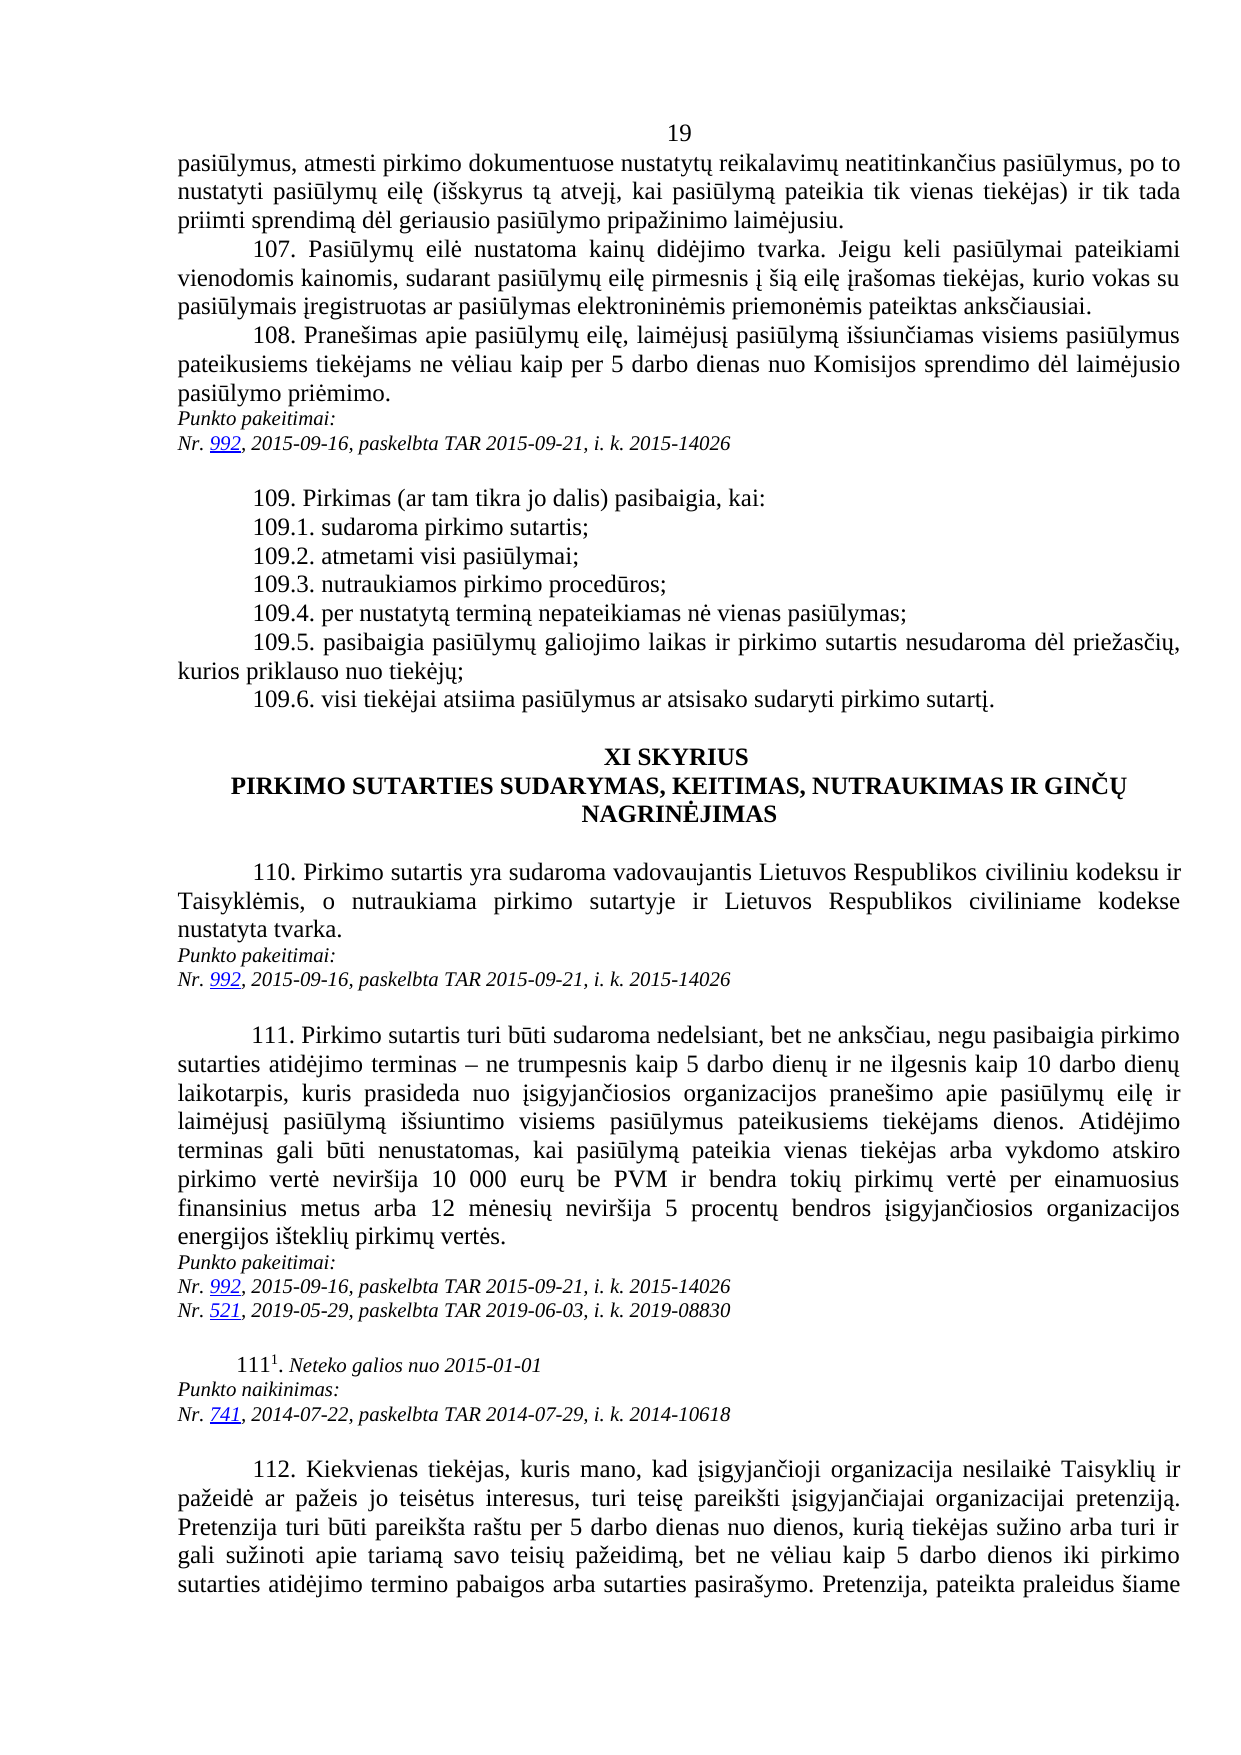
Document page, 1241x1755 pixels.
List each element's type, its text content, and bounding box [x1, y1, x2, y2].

text 109.1. sudaroma pirkimo sutartis; [177, 512, 1181, 541]
text 109. Pirkimas (ar tam tikra jo dalis) pasibaigia, kai: [177, 483, 1181, 512]
text Punkto pakeitimai: [177, 943, 1181, 967]
text pasiūlymus, atmesti pirkimo dokumentuose nustatytų reikalavimų neatitinkančius pasiūlymus, po to nustatyti pasiūlymų eilę (išskyrus tą atvejį, kai pasiūlymą pateikia tik vienas tiekėjas) ir tik tada priimti sprendimą dėl geriausio pasiūlymo pripažinimo laimėjusiu. [177, 148, 1181, 234]
text Punkto naikinimas: [177, 1377, 1181, 1401]
text 111. Pirkimo sutartis turi būti sudaroma nedelsiant, bet ne anksčiau, negu pasibaigia pirkimo sutarties atidėjimo terminas – ne trumpesnis kaip 5 darbo dienų ir ne ilgesnis kaip 10 darbo dienų laikotarpis, kuris prasideda nuo įsigyjančiosios organizacijos pranešimo apie pasiūlymų eilę ir laimėjusį pasiūlymą išsiuntimo visiems pasiūlymus pateikusiems tiekėjams dienos. Atidėjimo terminas gali būti nenustatomas, kai pasiūlymą pateikia vienas tiekėjas arba vykdomo atskiro pirkimo vertė neviršija 10 000 eurų be PVM ir bendra tokių pirkimų vertė per einamuosius finansinius metus arba 12 mėnesių neviršija 5 procentų bendros įsigyjančiosios organizacijos energijos išteklių pirkimų vertės. [177, 1020, 1181, 1250]
text Nr. 521, 2019-05-29, paskelbta TAR 2019-06-03, i. k. 2019-08830 [177, 1298, 1181, 1322]
text 109.2. atmetami visi pasiūlymai; [177, 541, 1181, 569]
text Pirkimo sutarties sudarymas, keitimas, nutraukimas ir ginčų nagrinėjimas [177, 771, 1181, 828]
text 109.3. nutraukiamos pirkimo procedūros; [177, 569, 1181, 598]
text 110. Pirkimo sutartis yra sudaroma vadovaujantis Lietuvos Respublikos civiliniu kodeksu ir Taisyklėmis, o nutraukiama pirkimo sutartyje ir Lietuvos Respublikos civiliniame kodekse nustatyta tvarka. [177, 857, 1181, 943]
text Punkto pakeitimai: [177, 406, 1181, 430]
text 109.4. per nustatytą terminą nepateikiamas nė vienas pasiūlymas; [177, 598, 1181, 627]
text 107. Pasiūlymų eilė nustatoma kainų didėjimo tvarka. Jeigu keli pasiūlymai pateikiami vienodomis kainomis, sudarant pasiūlymų eilę pirmesnis į šią eilę įrašomas tiekėjas, kurio vokas su pasiūlymais įregistruotas ar pasiūlymas elektroninėmis priemonėmis pateiktas anksčiausiai. [177, 234, 1181, 320]
text 109.5. pasibaigia pasiūlymų galiojimo laikas ir pirkimo sutartis nesudaroma dėl priežasčių, kurios priklauso nuo tiekėjų; [177, 627, 1181, 684]
text 108. Pranešimas apie pasiūlymų eilę, laimėjusį pasiūlymą išsiunčiamas visiems pasiūlymus pateikusiems tiekėjams ne vėliau kaip per 5 darbo dienas nuo Komisijos sprendimo dėl laimėjusio pasiūlymo priėmimo. [177, 320, 1181, 406]
text Nr. 741, 2014-07-22, paskelbta TAR 2014-07-29, i. k. 2014-10618 [177, 1401, 1181, 1426]
text 109.6. visi tiekėjai atsiima pasiūlymus ar atsisako sudaryti pirkimo sutartį. [177, 684, 1181, 713]
text Punkto pakeitimai: [177, 1250, 1181, 1274]
text XI SKYRIUS [177, 742, 1181, 771]
text 1111. Neteko galios nuo 2015-01-01 [177, 1351, 1181, 1377]
text 112. Kiekvienas tiekėjas, kuris mano, kad įsigyjančioji organizacija nesilaikė Taisyklių ir pažeidė ar pažeis jo teisėtus interesus, turi teisę pareikšti įsigyjančiajai organizacijai pretenziją. Pretenzija turi būti pareikšta raštu per 5 darbo dienas nuo dienos, kurią tiekėjas sužino arba turi ir gali sužinoti apie tariamą savo teisių pažeidimą, bet ne vėliau kaip 5 darbo dienos iki pirkimo sutarties atidėjimo termino pabaigos arba sutarties pasirašymo. Pretenzija, pateikta praleidus šiame [177, 1454, 1181, 1598]
text Nr. 992, 2015-09-16, paskelbta TAR 2015-09-21, i. k. 2015-14026 [177, 430, 1181, 454]
text Nr. 992, 2015-09-16, paskelbta TAR 2015-09-21, i. k. 2015-14026 [177, 1274, 1181, 1298]
text Nr. 992, 2015-09-16, paskelbta TAR 2015-09-21, i. k. 2015-14026 [177, 967, 1181, 991]
